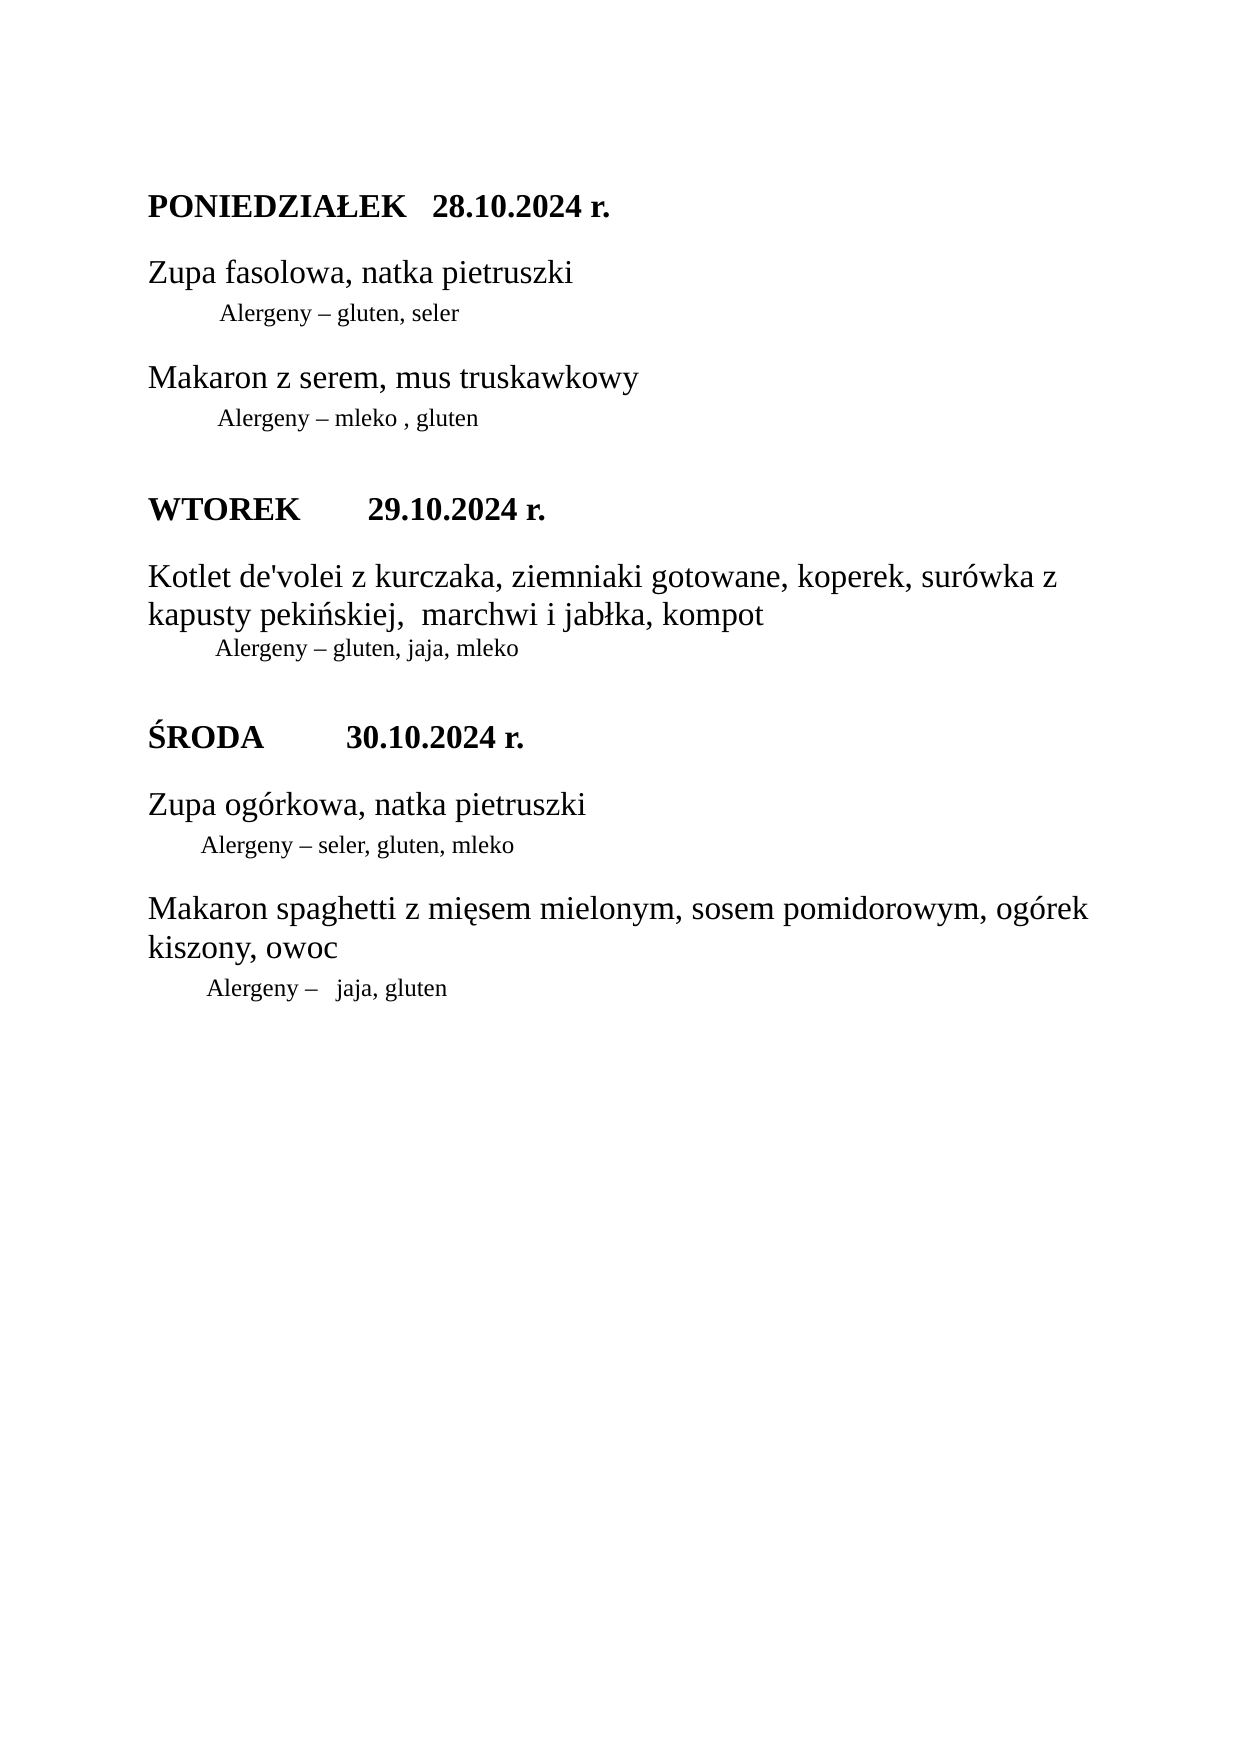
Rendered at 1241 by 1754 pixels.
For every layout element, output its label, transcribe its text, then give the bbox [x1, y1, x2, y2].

text Zupa ogórkowa, natka pietruszki [148, 784, 1093, 822]
text Zupa fasolowa, natka pietruszki [148, 252, 1093, 291]
text Alergeny – gluten, jaja, mleko [148, 633, 1093, 661]
text Alergeny – seler, gluten, mleko [148, 822, 1093, 861]
text Alergeny – mleko , gluten [148, 395, 1093, 434]
text ŚRODA 30.10.2024 r. [148, 717, 1093, 756]
text Alergeny – jaja, gluten [148, 965, 1093, 1003]
text Alergeny – gluten, seler [148, 291, 1093, 329]
text Makaron z serem, mus truskawkowy [148, 357, 1093, 395]
text WTOREK 29.10.2024 r. [148, 490, 1093, 528]
text Kotlet de'volei z kurczaka, ziemniaki gotowane, koperek, surówka z kapusty pekińskiej, marchwi i jabłka, kompot [148, 556, 1093, 633]
text Makaron spaghetti z mięsem mielonym, sosem pomidorowym, ogórek kiszony, owoc [148, 888, 1093, 965]
text PONIEDZIAŁEK 28.10.2024 r. [148, 186, 1093, 224]
